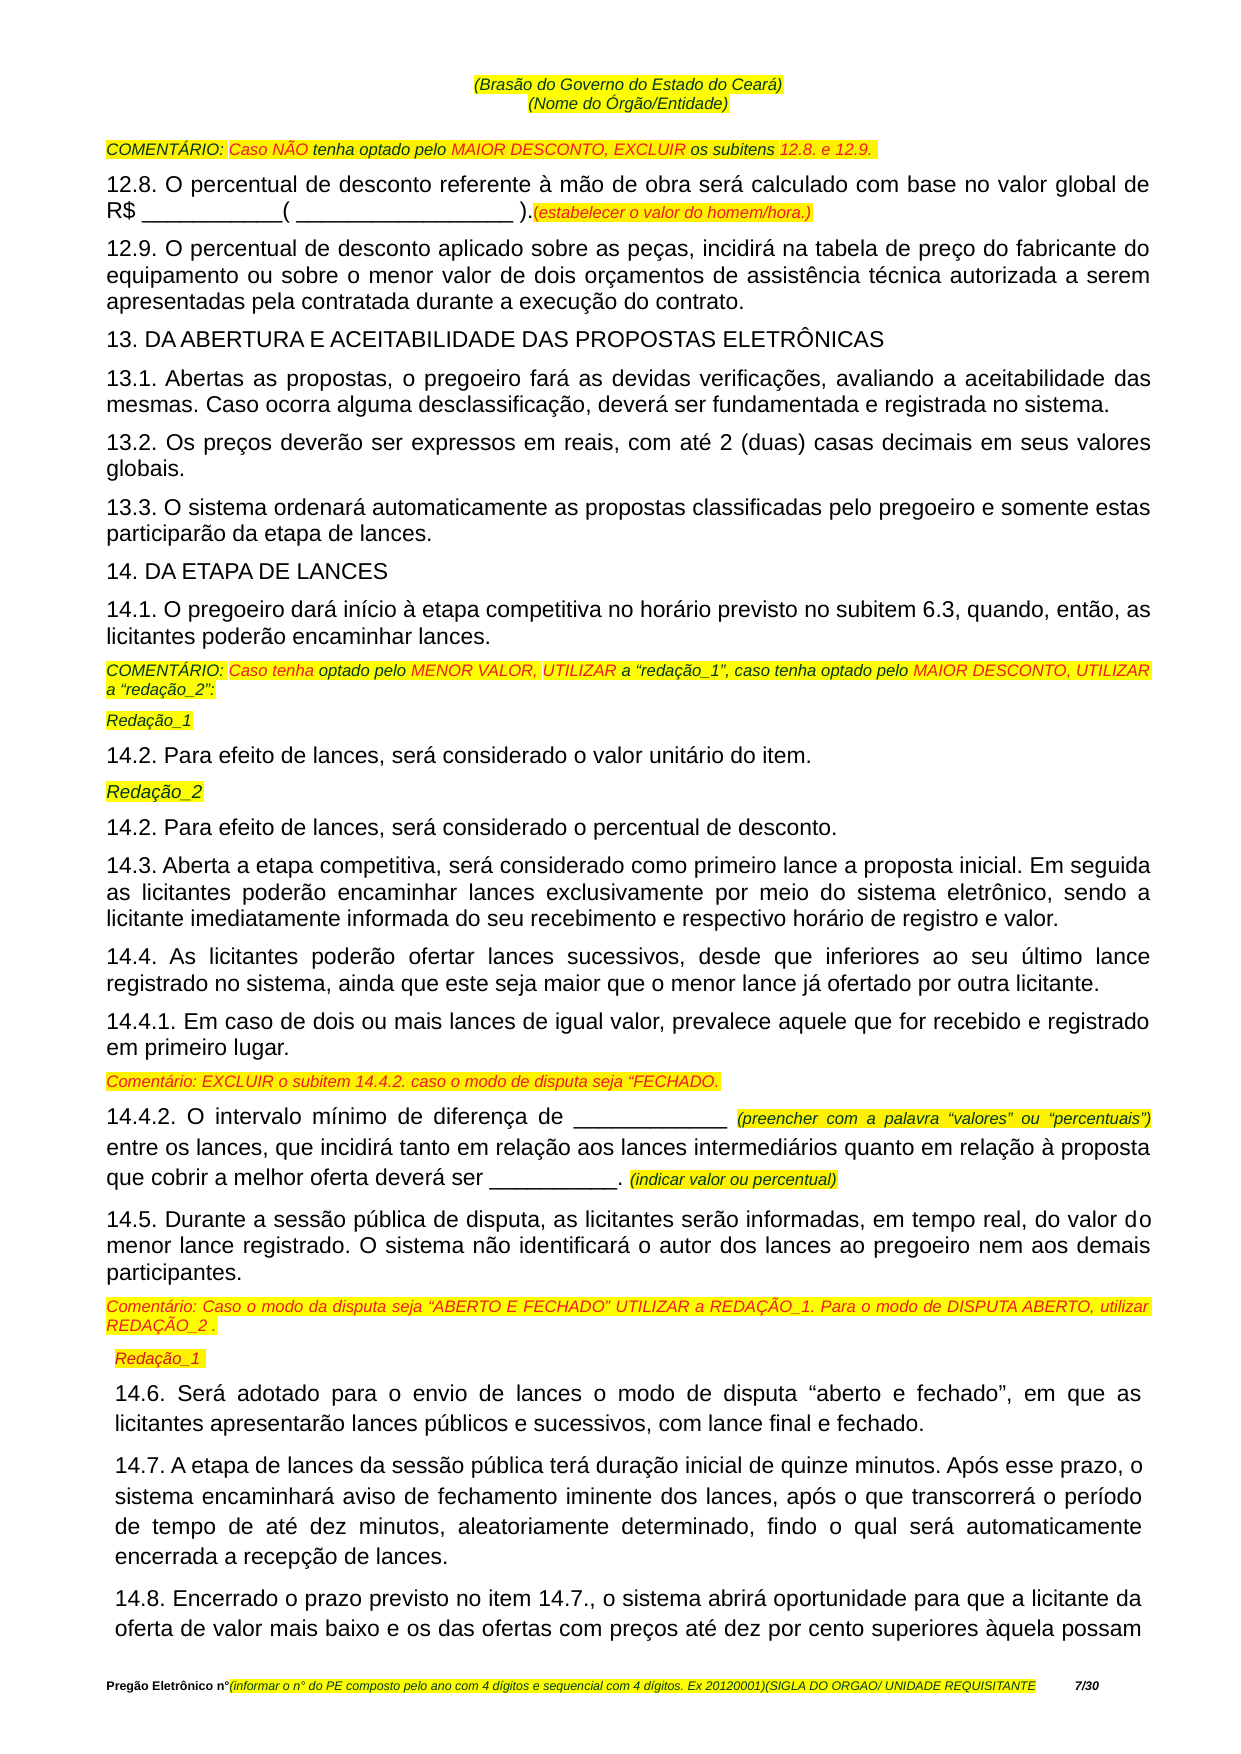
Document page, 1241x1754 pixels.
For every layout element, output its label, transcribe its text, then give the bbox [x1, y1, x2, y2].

text 12.8. O percentual de desconto referente à mão de obra será calculado com base no valor global de R$ ___________( _________________ ).(estabelecer o valor do homem/hora.) [106, 171, 1152, 223]
text 14.8. Encerrado o prazo previsto no item 14.7., o sistema abrirá oportunidade para que a licitante da oferta de valor mais baixo e os das ofertas com preços até dez por cento superiores àquela possam [106, 1583, 1152, 1644]
text 14. DA ETAPA DE LANCES [106, 558, 1152, 584]
text 14.3. Aberta a etapa competitiva, será considerado como primeiro lance a proposta inicial. Em seguida as licitantes poderão encaminhar lances exclusivamente por meio do sistema eletrônico, sendo a licitante imediatamente informada do seu recebimento e respectivo horário de registro e valor. [106, 852, 1152, 931]
text 14.6. Será adotado para o envio de lances o modo de disputa “aberto e fechado”, em que as licitantes apresentarão lances públicos e sucessivos, com lance final e fechado. [106, 1378, 1152, 1437]
text Redação_1 [106, 711, 1152, 730]
text COMENTÁRIO: Caso NÃO tenha optado pelo MAIOR DESCONTO, EXCLUIR os subitens 12.8. e 12.9. [106, 140, 1152, 159]
text 13. DA ABERTURA E ACEITABILIDADE DAS PROPOSTAS ELETRÔNICAS [106, 326, 1152, 353]
text 14.4.1. Em caso de dois ou mais lances de igual valor, prevalece aquele que for recebido e registrado em primeiro lugar. [106, 1008, 1152, 1060]
text 14.5. Durante a sessão pública de disputa, as licitantes serão informadas, em tempo real, do valor do menor lance registrado. O sistema não identificará o autor dos lances ao pregoeiro nem aos demais participantes. [106, 1206, 1152, 1285]
text Comentário: EXCLUIR o subitem 14.4.2. caso o modo de disputa seja “FECHADO. [106, 1072, 1152, 1091]
text Comentário: Caso o modo da disputa seja “ABERTO E FECHADO” UTILIZAR a REDAÇÃO_1. Para o modo de DISPUTA ABERTO, utilizar REDAÇÃO_2 . [106, 1297, 1152, 1335]
text Redação_2 [106, 781, 1152, 802]
text 14.1. O pregoeiro dará início à etapa competitiva no horário previsto no subitem 6.3, quando, então, as licitantes poderão encaminhar lances. [106, 596, 1152, 649]
text 13.2. Os preços deverão ser expressos em reais, com até 2 (duas) casas decimais em seus valores globais. [106, 429, 1152, 482]
text 14.2. Para efeito de lances, será considerado o valor unitário do item. [106, 742, 1152, 769]
text 14.7. A etapa de lances da sessão pública terá duração inicial de quinze minutos. Após esse prazo, o sistema encaminhará aviso de fechamento iminente dos lances, após o que transcorrerá o período de tempo de até dez minutos, aleatoriamente determinado, findo o qual será automaticamente encerrada a recepção de lances. [106, 1450, 1152, 1569]
text 13.1. Abertas as propostas, o pregoeiro fará as devidas verificações, avaliando a aceitabilidade das mesmas. Caso ocorra alguma desclassificação, deverá ser fundamentada e registrada no sistema. [106, 364, 1152, 417]
text 14.4. As licitantes poderão ofertar lances sucessivos, desde que inferiores ao seu último lance registrado no sistema, ainda que este seja maior que o menor lance já ofertado por outra licitante. [106, 943, 1152, 996]
list 14.4.2. O intervalo mínimo de diferença de ____________ (preencher com a palavra “valores” ou “percentuais”) entre os lances, que incidirá tanto em relação aos lances intermediários quanto em relação à proposta que cobrir a melhor oferta deverá ser __________. (indicar valor ou percentual) [106, 1103, 1152, 1190]
text COMENTÁRIO: Caso tenha optado pelo MENOR VALOR, UTILIZAR a “redação_1”, caso tenha optado pelo MAIOR DESCONTO, UTILIZAR a “redação_2”: [106, 661, 1152, 699]
text 13.3. O sistema ordenará automaticamente as propostas classificadas pelo pregoeiro e somente estas participarão da etapa de lances. [106, 494, 1152, 546]
text Redação_1 [106, 1347, 1152, 1368]
text 12.9. O percentual de desconto aplicado sobre as peças, incidirá na tabela de preço do fabricante do equipamento ou sobre o menor valor de dois orçamentos de assistência técnica autorizada a serem apresentadas pela contratada durante a execução do contrato. [106, 235, 1152, 314]
text 14.2. Para efeito de lances, será considerado o percentual de desconto. [106, 814, 1152, 840]
